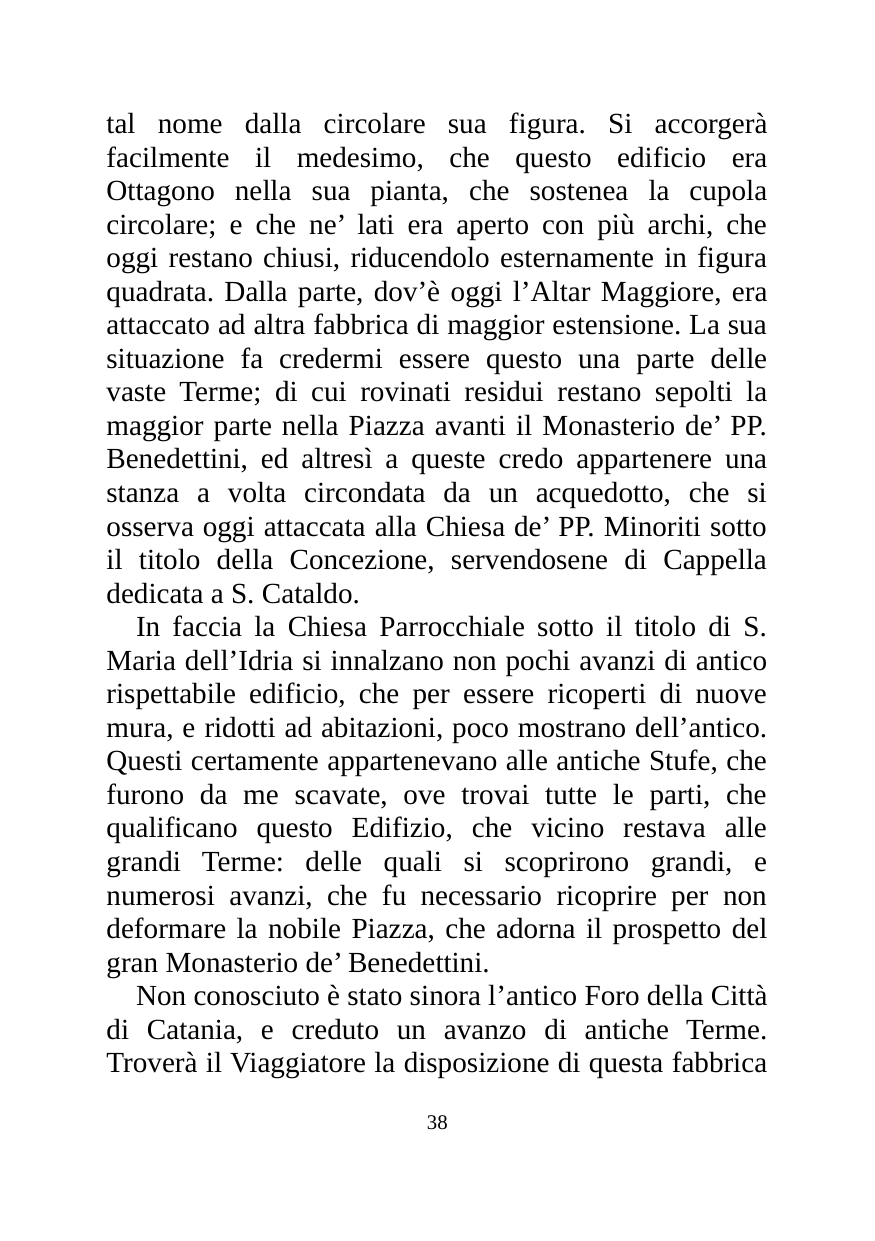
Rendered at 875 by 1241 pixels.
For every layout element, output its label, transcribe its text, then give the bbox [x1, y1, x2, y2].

text tal nome dalla circolare sua figura. Si accorgerà facilmente il medesimo, che questo edificio era Ottagono nella sua pianta, che sostenea la cupola circolare; e che ne’ lati era aperto con più archi, che oggi restano chiusi, riducendolo esternamente in figura quadrata. Dalla parte, dov’è oggi l’Altar Maggiore, era attaccato ad altra fabbrica di maggior estensione. La sua situazione fa credermi essere questo una parte delle vaste Terme; di cui rovinati residui restano sepolti la maggior parte nella Piazza avanti il Monasterio de’ PP. Benedettini, ed altresì a queste credo appartenere una stanza a volta circondata da un acquedotto, che si osserva oggi attaccata alla Chiesa de’ PP. Minoriti sotto il titolo della Concezione, servendosene di Cappella dedicata a S. Cataldo. [106, 106, 768, 609]
text In faccia la Chiesa Parrocchiale sotto il titolo di S. Maria dell’Idria si innalzano non pochi avanzi di antico rispettabile edificio, che per essere ricoperti di nuove mura, e ridotti ad abitazioni, poco mostrano dell’antico. Questi certamente appartenevano alle antiche Stufe, che furono da me scavate, ove trovai tutte le parti, che qualificano questo Edifizio, che vicino restava alle grandi Terme: delle quali si scoprirono grandi, e numerosi avanzi, che fu necessario ricoprire per non deformare la nobile Piazza, che adorna il prospetto del gran Monasterio de’ Benedettini. [106, 609, 768, 978]
text Non conosciuto è stato sinora l’antico Foro della Città di Catania, e creduto un avanzo di antiche Terme. Troverà il Viaggiatore la disposizione di questa fabbrica [106, 978, 768, 1079]
